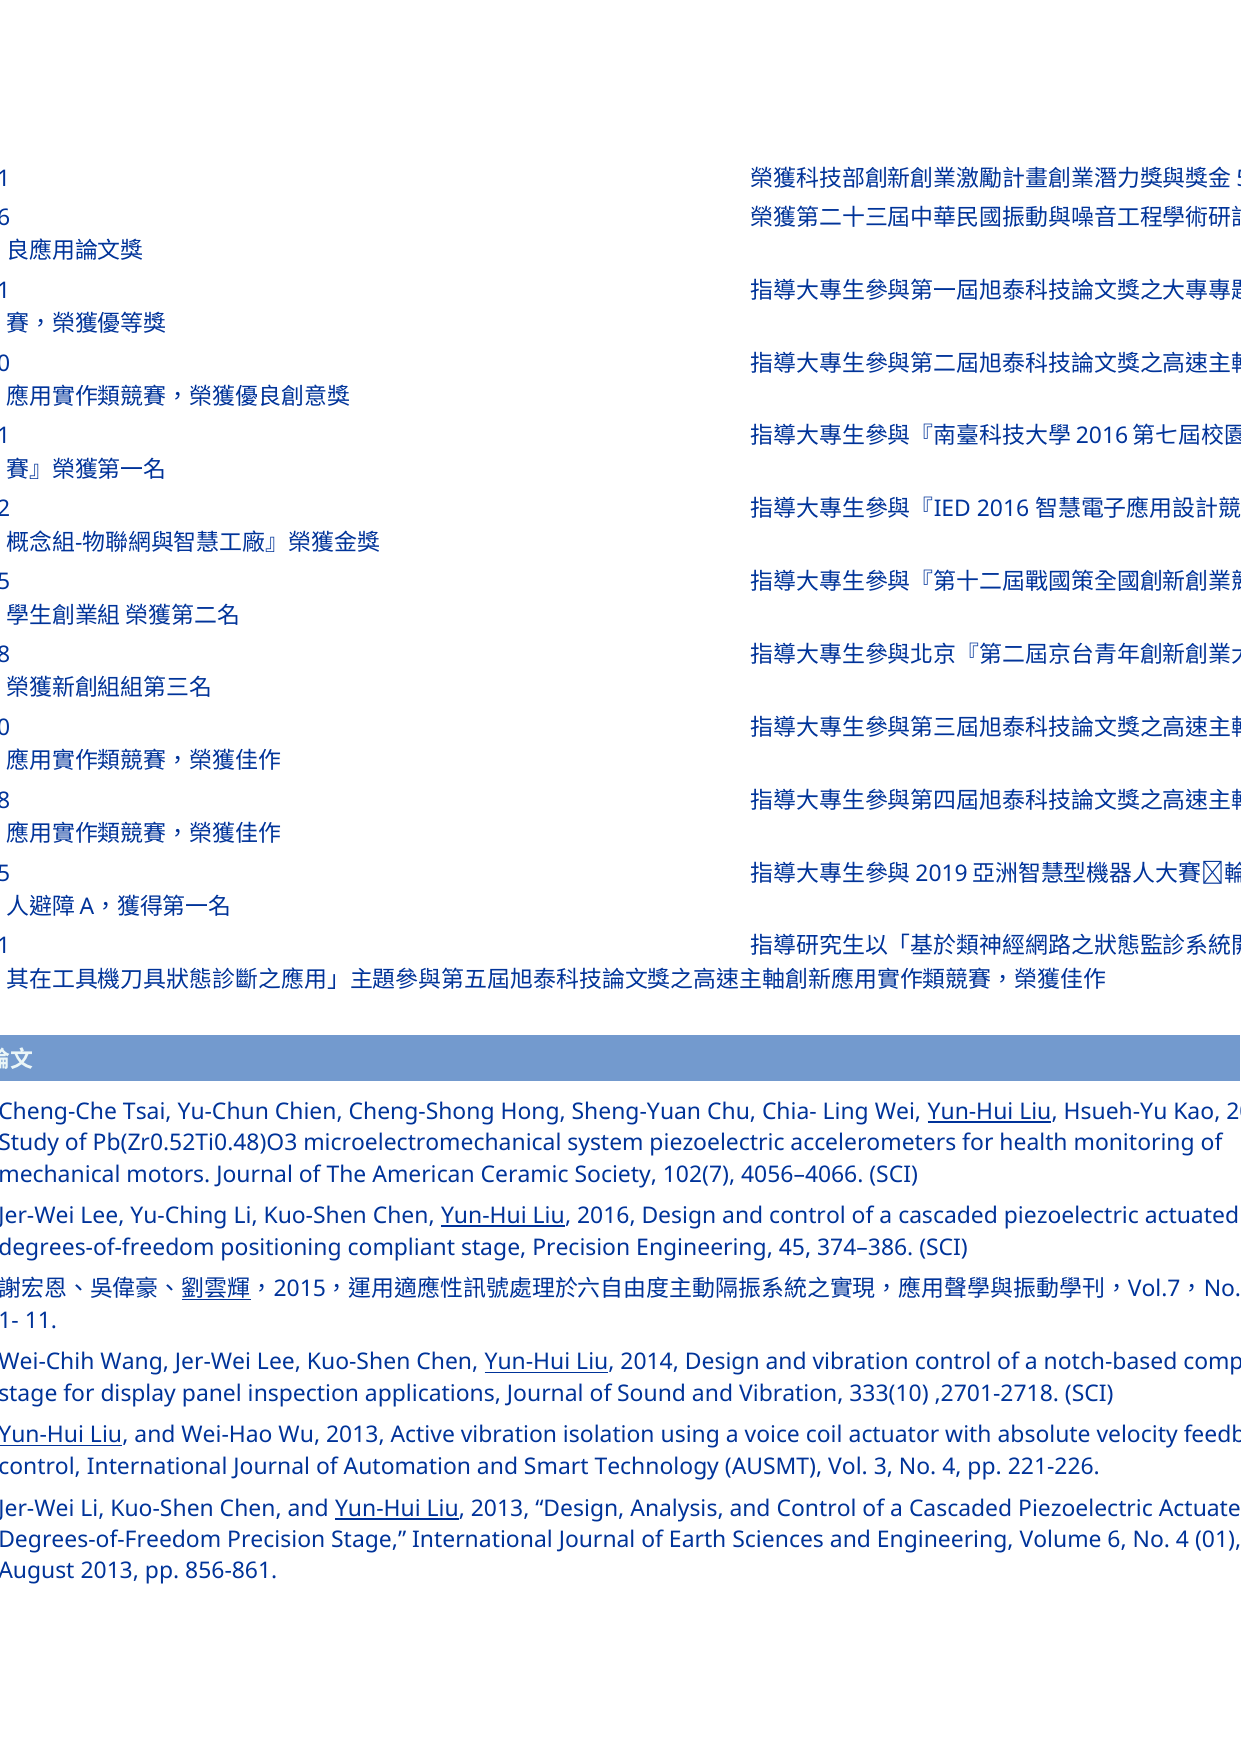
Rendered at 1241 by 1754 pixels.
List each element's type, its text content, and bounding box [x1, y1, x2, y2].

table_cell Cheng-Che Tsai, Yu-Chun Chien, Cheng-Shong Hong, Sheng-Yuan Chu, Chia- Ling Wei, Yun-Hui Liu, Hsueh-Yu Kao, 2018, Study of Pb(Zr0.52Ti0.48)O3 microelectromechanical system piezoelectric accelerometers for health monitoring of mechanical motors. Journal of The American Ceramic Society, 102(7), 4056–4066. (SCI) Jer-Wei Lee, Yu-Ching Li, Kuo-Shen Chen, Yun-Hui Liu, 2016, Design and control of a cascaded piezoelectric actuated two-degrees-of-freedom positioning compliant stage, Precision Engineering, 45, 374–386. (SCI) 謝宏恩、吳偉豪、劉雲輝，2015，運用適應性訊號處理於六自由度主動隔振系統之實現，應用聲學與振動學刊，Vol.7，No.1，pp. 1- 11. Wei-Chih Wang, Jer-Wei Lee, Kuo-Shen Chen, Yun-Hui Liu, 2014, Design and vibration control of a notch-based compliant stage for display panel inspection applications, Journal of Sound and Vibration, 333(10) ,2701-2718. (SCI) Yun-Hui Liu, and Wei-Hao Wu, 2013, Active vibration isolation using a voice coil actuator with absolute velocity feedback control, International Journal of Automation and Smart Technology (AUSMT), Vol. 3, No. 4, pp. 221-226. Jer-Wei Li, Kuo-Shen Chen, and Yun-Hui Liu, 2013, “Design, Analysis, and Control of a Cascaded Piezoelectric Actuated Two-Degrees-of-Freedom Precision Stage,” International Journal of Earth Sciences and Engineering, Volume 6, No. 4 (01), August 2013, pp. 856-861. Yun-Hui Liu, Wei-Hao Wu, and Chih-Liang Chu, 2012, “Active vibration isolation by adaptive proportional control,” Proceedings of SPIE 8759 - The International Society for Optical Engineering, 8th International Symposium on Precision Engineering Measurements and Instrumentation, 875932 (January 31, 2013); doi:10.1117/12.2015206, paper no. 5_335. (EI) Chih-Liang Chu, Tzu-Yao Ta, Yun-Hui Liu, Chin-Tu Lu, Cheng-Hsin Chuang, Hong-Wei Liao, 2012, Development of High-precision Micro CNC Machine with Three-dimensional Measurement System, International Journal of Automation and Smart Technology (AUSMT), Vol. 2, No. 2, pp. 95-101. Yuh-Tay Sheen, and Yun-Hui Liu, 2012, A quantified index for bearing vibration analysis based on the resonance modes of mechanical system, Journal of Intelligent Manufacturing, Vol.23, pp. 189-203. (SCI) 劉雲輝、謝志忠，2011，應用模糊邏輯於雙氣室氣墊隔振器之半主動振動控制，應用聲學與振動學刊，Vol.3，No.1，pp. 23- 30. Yuh-Tay Sheen, Yun-Hui Liu, Chi-Hung Tsai, 2011, Combining the Empirical Mode Decomposition with the Vibration Mode Analysis in the Defect Diagnosis of Bearing Vibration, Journal of Southern Taiwan University, Vol.36, No.3, pp. 1-12. J-L. Hsu, Gee-Pinn James Too, Yaubin Yang, Y.H. Liu, 2009, Autorange volume control for automobile audio system, Int. J. Computer Applications in Technology, 36(2), pp. 100-107. K.T. Chen, C.H. Chou, S.H. Chang, Y.H. Liu, 2008, Intelligent active vibration control in an isolation platform. Applied Acoustics, 69(11), pp. 1063-1084. (SCI) K.T. Chen, C.H. Chou, S.H. Chang, Y.H. Liu, 2008, Adaptive fuzzy neural network control on the acoustic field in a duct. Applied Acoustics, 69(6), pp. 558-565. (SCI) K.T. Chen, S.H. Chang, C.H. Chou, Y.H. Liu, 2008, Active control by using optical sensors on the acoustic radiation from square plates. Applied Acoustics, 69(4), pp. 367-377. (SCI) S. R. Chen, G-P. J. Too, Yun-Hui Liu, 2006, Noise control experiments using a hybrid system which consists of a muffer and ANC system in a cylindrical duct, Current Topics in Acoustical Research, Vol. 4. Yun-Hui Liu, Application of a proportional feedback controller for active control of a vibration isolator, Journal of Low Frequency, Noise, Vibration and Active Control, 2005/12, SCI. Yun-Hui Liu, Yeu-Jong Huang, Bai-Tang Lee, Lung-Hen Chow, The design and implementation of proportional feedback controller for the distortion improvement of vibrator in low frequency motion, Journal of Low Frequency, Noise, Vibration and Active Control, 2003/12, SCI. Kuo-Tsai Chen, Yun-Hui Liu, A physical insight to the active control of sound in pipe, Applied Acoustics, 2000/12, SCI. Kuo-Tsai Chen, Yih-Nan Chen, Wei Chen and Yun-Hui Liu, Adaptive active control on the acoustic transmission of the acoustic sources in aperture at low frequencies, Applied Acoustics, 1998/12, SCI. K.T. Chen, Y.H. Chen, W.J. Hsueh, J.N. Wang, Y.H. Liu, The study of an adaptively active control on the acoustic propagation in a pipe, Applied Acoustics, 1998/12, SCI. [0, 1081, 1240, 1589]
table_cell 期刊論文 [0, 1035, 1240, 1081]
table_cell 2004/11 指導學生專題製作競賽(主題：光纖對接熔接機設計與開發), 獲得優良獎(第二名) 2014/06 榮獲第八屆龍騰微笑競賽二獎與獎金100萬元。(作品名稱：天鉤式阻尼器主動隔振系統) 2014/11 榮獲科技部創新創業激勵計畫創業潛力獎與獎金55萬 2015/06 榮獲第二十三屆中華民國振動與噪音工程學術研討會優良應用論文獎 2015/11 指導大專生參與第一屆旭泰科技論文獎之大專專題競賽，榮獲優等獎 2016/10 指導大專生參與第二屆旭泰科技論文獎之高速主軸創新應用實作類競賽，榮獲優良創意獎 2016/11 指導大專生參與『南臺科技大學2016第七屆校園創業競賽』榮獲第一名 2017/02 指導大專生參與『IED 2016 智慧電子應用設計競賽創意概念組-物聯網與智慧工廠』榮獲金獎 2017/05 指導大專生參與『第十二屆戰國策全國創新創業競賽』學生創業組 榮獲第二名 2017/08 指導大專生參與北京『第二屆京台青年創新創業大賽』 榮獲新創組組第三名 2017/10 指導大專生參與第三屆旭泰科技論文獎之高速主軸創新應用實作類競賽，榮獲佳作 2018/08 指導大專生參與第四屆旭泰科技論文獎之高速主軸創新應用實作類競賽，榮獲佳作 2019/05 指導大專生參與2019亞洲智慧型機器人大賽輪型機器人避障A，獲得第一名 2019/11 指導研究生以「基於類神經網路之狀態監診系統開發及其在工具機刀具狀態診斷之應用」主題參與第五屆旭泰科技論文獎之高速主軸創新應用實作類競賽，榮獲佳作 [0, 150, 1240, 1034]
